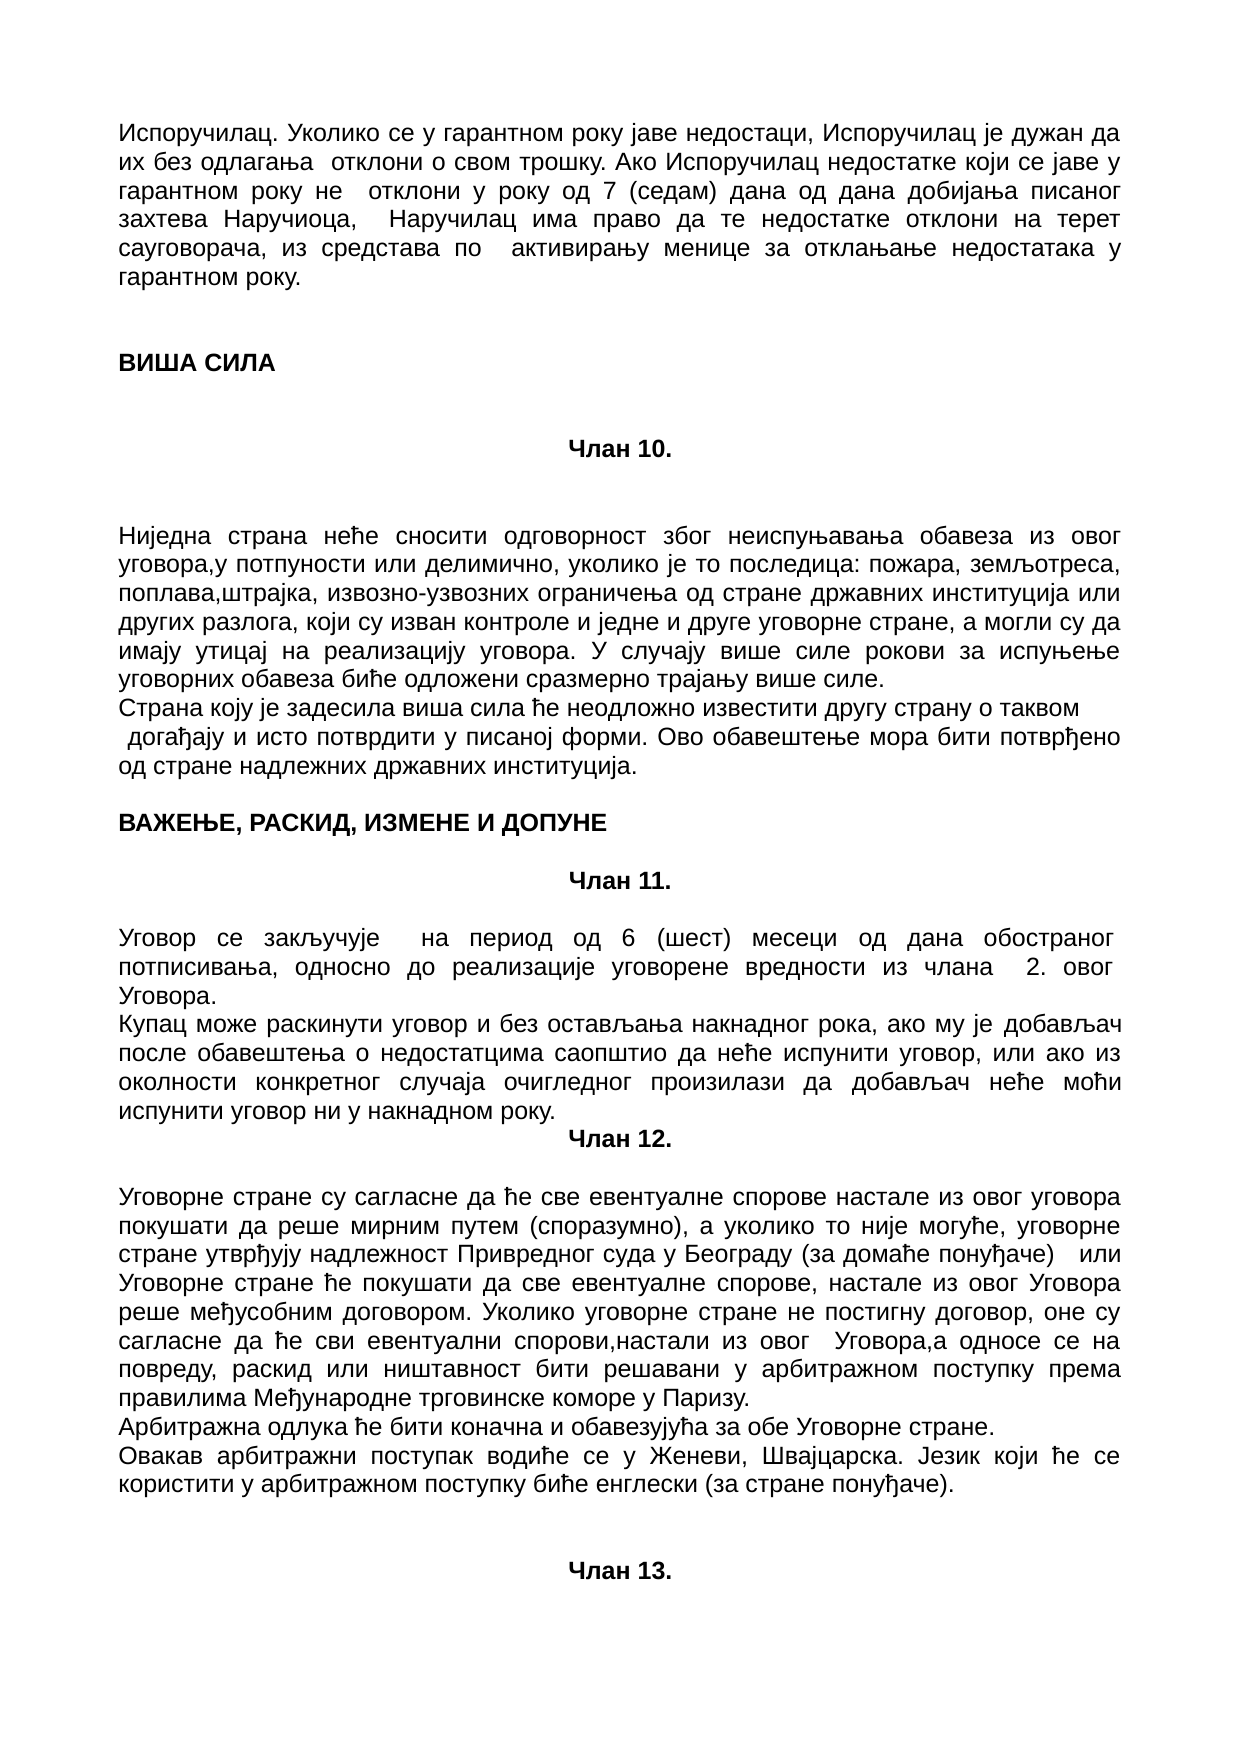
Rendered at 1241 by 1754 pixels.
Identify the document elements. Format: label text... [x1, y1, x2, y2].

text Члан 10. [118, 434, 1122, 463]
text Уговорне стране су сагласне да ће све евентуалне спорове настале из овог уговора покушати да реше мирним путем (споразумно), а уколико то није могуће, уговорне стране утврђују надлежност Привредног суда у Београду (за домаће понуђаче) или Уговорне стране ће покушати да све евентуалне спорове, настале из овог Уговора реше међусобним договором. Уколико уговорне стране не постигну договор, оне су сагласне да ће сви евентуални спорови,настали из овог Уговора,а односе се на повреду, раскид или ништавност бити решавани у арбитражном поступку према правилима Међународне трговинске коморе у Паризу. [118, 1182, 1122, 1412]
text Испоручилац. Уколико се у гарантном року јаве недостаци, Испоручилац је дужан да их без одлагања отклони о свом трошку. Ако Испоручилац недостатке који се јаве у гарантном року не отклони у року од 7 (седам) дана од дана добијања писаног захтева Наручиоца, Наручилац има право да те недостатке отклони на терет сауговорача, из средстава по активирању менице за отклањање недостатака у гарантном року. [118, 118, 1122, 291]
text Ниједна страна неће сносити одговорност због неиспуњавања обавеза из овог уговора,у потпуности или делимично, уколико је то последица: пожара, земљотреса, поплава,штрајка, извозно-узвозних ограничења од стране државних институција или других разлога, који су изван контроле и једне и друге уговорне стране, а могли су да имају утицај на реализацију уговора. У случају више силе рокови за испуњење уговорних обавеза биће одложени сразмерно трајању више силе. [118, 521, 1122, 693]
text Уговор се закључује на период од 6 (шест) месеци од дана обостраног потписивања, односно до реализације уговорене вредности из члана 2. овог Уговора. [118, 923, 1114, 1009]
text Члан 13. [118, 1556, 1122, 1584]
text Купац може раскинути уговор и без остављања накнадног рока, ако му је добављач после обавештења о недостатцима саопштио да неће испунити уговор, или ако из околности конкретног случаја очигледног произилази да добављач неће моћи испунити уговор ни у накнадном року. [118, 1009, 1122, 1124]
text Члан 12. [118, 1124, 1122, 1153]
text Страна коју је задесила виша сила ће неодложно известити другу страну о таквом [118, 693, 1122, 722]
text догађају и исто потврдити у писаној форми. Ово обавештење мора бити потврђено од стране надлежних државних институција. [118, 722, 1122, 779]
text Овакав арбитражни поступак водиће се у Женеви, Швајцарска. Језик који ће се користити у арбитражном поступку биће енглески (за стране понуђаче). [118, 1441, 1122, 1498]
text ВИША СИЛА [118, 348, 1122, 377]
text Арбитражна одлука ће бити коначна и обавезујућа за обе Уговорне стране. [118, 1412, 1122, 1441]
text Члан 11. [118, 866, 1122, 894]
text ВАЖЕЊЕ, РАСКИД, ИЗМЕНЕ И ДОПУНЕ [118, 808, 1122, 837]
